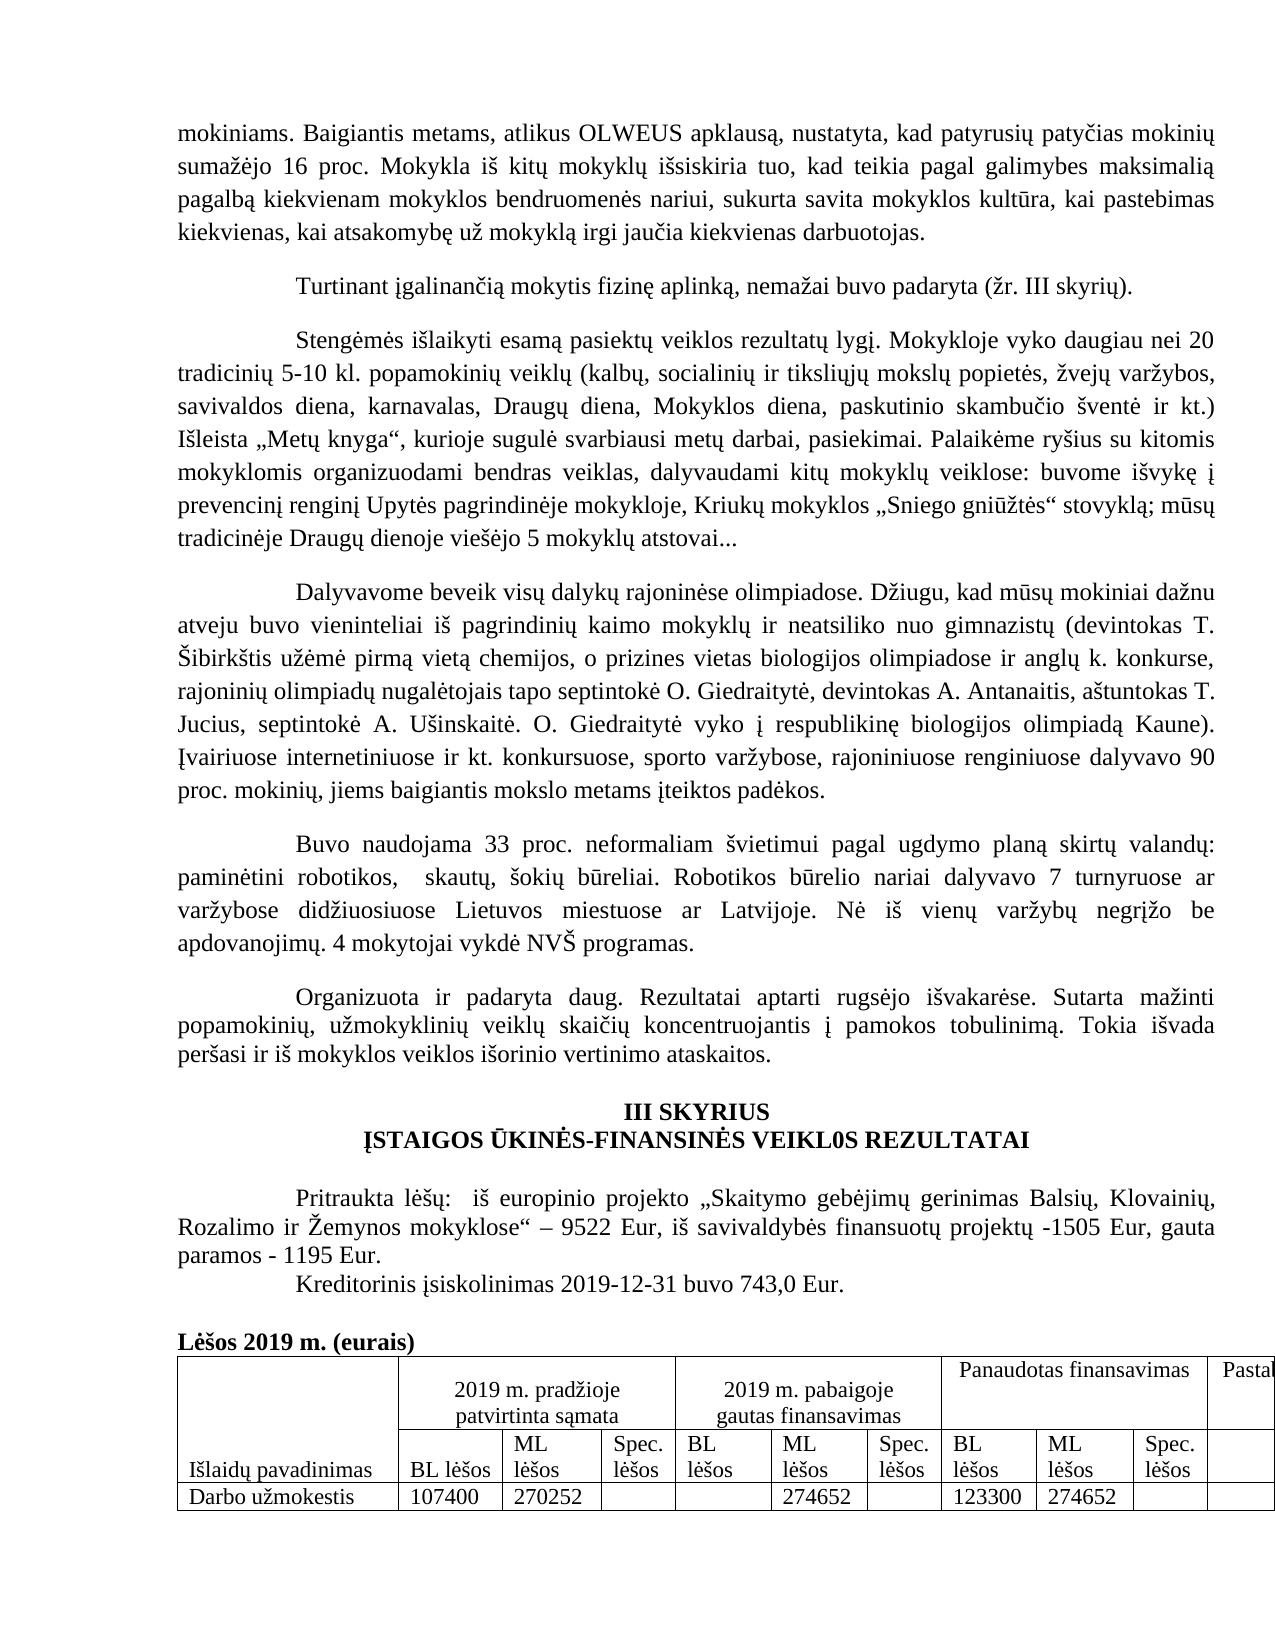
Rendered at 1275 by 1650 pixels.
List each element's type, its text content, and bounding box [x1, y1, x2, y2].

table_cell [1134, 1483, 1207, 1510]
table_header Išlaidų pavadinimas [178, 1357, 398, 1482]
text Dalyvavome beveik visų dalykų rajoninėse olimpiadose. Džiugu, kad mūsų mokiniai dažnu atveju buvo vieninteliai iš pagrindinių kaimo mokyklų ir neatsiliko nuo gimnazistų (devintokas T. Šibirkštis užėmė pirmą vietą chemijos, o prizines vietas biologijos olimpiadose ir anglų k. konkurse, rajoninių olimpiadų nugalėtojais tapo septintokė O. Giedraitytė, devintokas A. Antanaitis, aštuntokas T. Jucius, septintokė A. Ušinskaitė. O. Giedraitytė vyko į respublikinę biologijos olimpiadą Kaune). Įvairiuose internetiniuose ir kt. konkursuose, sporto varžybose, rajoniniuose renginiuose dalyvavo 90 proc. mokinių, jiems baigiantis mokslo metams įteiktos padėkos. [177, 577, 1216, 804]
text Pritraukta lėšų: iš europinio projekto „Skaitymo gebėjimų gerinimas Balsių, Klovainių, Rozalimo ir Žemynos mokyklose“ – 9522 Eur, iš savivaldybės finansuotų projektų -1505 Eur, gauta paramos - 1195 Eur. [177, 1183, 1216, 1269]
table_cell ML lėšos [503, 1430, 601, 1482]
table_header 2019 m. pradžioje patvirtinta sąmata [399, 1357, 675, 1428]
table_cell 274652 [1037, 1483, 1133, 1510]
table_cell 123300 [942, 1483, 1036, 1510]
text ĮSTAIGOS ŪKINĖS-FINANSINĖS VEIKL0S REZULTATAI [177, 1126, 1216, 1154]
table_cell ML lėšos [772, 1430, 867, 1482]
text III SKYRIUS [177, 1097, 1216, 1126]
text mokiniams. Baigiantis metams, atlikus OLWEUS apklausą, nustatyta, kad patyrusių patyčias mokinių sumažėjo 16 proc. Mokykla iš kitų mokyklų išsiskiria tuo, kad teikia pagal galimybes maksimalią pagalbą kiekvienam mokyklos bendruomenės nariui, sukurta savita mokyklos kultūra, kai pastebimas kiekvienas, kai atsakomybę už mokyklą irgi jaučia kiekvienas darbuotojas. [177, 118, 1216, 246]
table_cell [1208, 1430, 1274, 1482]
table_cell BL lėšos [942, 1430, 1036, 1482]
text Turtinant įgalinančią mokytis fizinę aplinką, nemažai buvo padaryta (žr. III skyrių). [177, 271, 1216, 300]
table_cell 274652 [772, 1483, 867, 1510]
table_cell 107400 [399, 1483, 502, 1510]
table_cell 270252 [503, 1483, 601, 1510]
table_cell [676, 1483, 771, 1510]
table_cell [868, 1483, 941, 1510]
text Buvo naudojama 33 proc. neformaliam švietimui pagal ugdymo planą skirtų valandų: paminėtini robotikos, skautų, šokių būreliai. Robotikos būrelio nariai dalyvavo 7 turnyruose ar varžybose didžiuosiuose Lietuvos miestuose ar Latvijoje. Nė iš vienų varžybų negrįžo be apdovanojimų. 4 mokytojai vykdė NVŠ programas. [177, 829, 1216, 957]
table_cell BL lėšos [399, 1430, 502, 1482]
text Lėšos 2019 m. (eurais) [177, 1327, 1216, 1356]
table_cell Spec. lėšos [868, 1430, 941, 1482]
table_cell BL lėšos [676, 1430, 771, 1482]
text Kreditorinis įsiskolinimas 2019-12-31 buvo 743,0 Eur. [177, 1269, 1216, 1298]
table_cell [1208, 1483, 1274, 1510]
text Stengėmės išlaikyti esamą pasiektų veiklos rezultatų lygį. Mokykloje vyko daugiau nei 20 tradicinių 5-10 kl. popamokinių veiklų (kalbų, socialinių ir tiksliųjų mokslų popietės, žvejų varžybos, savivaldos diena, karnavalas, Draugų diena, Mokyklos diena, paskutinio skambučio šventė ir kt.) Išleista „Metų knyga“, kurioje sugulė svarbiausi metų darbai, pasiekimai. Palaikėme ryšius su kitomis mokyklomis organizuodami bendras veiklas, dalyvaudami kitų mokyklų veiklose: buvome išvykę į prevencinį renginį Upytės pagrindinėje mokykloje, Kriukų mokyklos „Sniego gniūžtės“ stovyklą; mūsų tradicinėje Draugų dienoje viešėjo 5 mokyklų atstovai... [177, 325, 1216, 552]
table_cell ML lėšos [1037, 1430, 1133, 1482]
table_header Pastabos [1208, 1357, 1274, 1428]
table_cell Darbo užmokestis [178, 1483, 398, 1510]
table_header 2019 m. pabaigoje gautas finansavimas [676, 1357, 941, 1428]
text Organizuota ir padaryta daug. Rezultatai aptarti rugsėjo išvakarėse. Sutarta mažinti popamokinių, užmokyklinių veiklų skaičių koncentruojantis į pamokos tobulinimą. Tokia išvada peršasi ir iš mokyklos veiklos išorinio vertinimo ataskaitos. [177, 982, 1216, 1068]
table_cell [602, 1483, 675, 1510]
table_cell Spec. lėšos [602, 1430, 675, 1482]
table_cell Spec. lėšos [1134, 1430, 1207, 1482]
table_header Panaudotas finansavimas [942, 1357, 1207, 1428]
